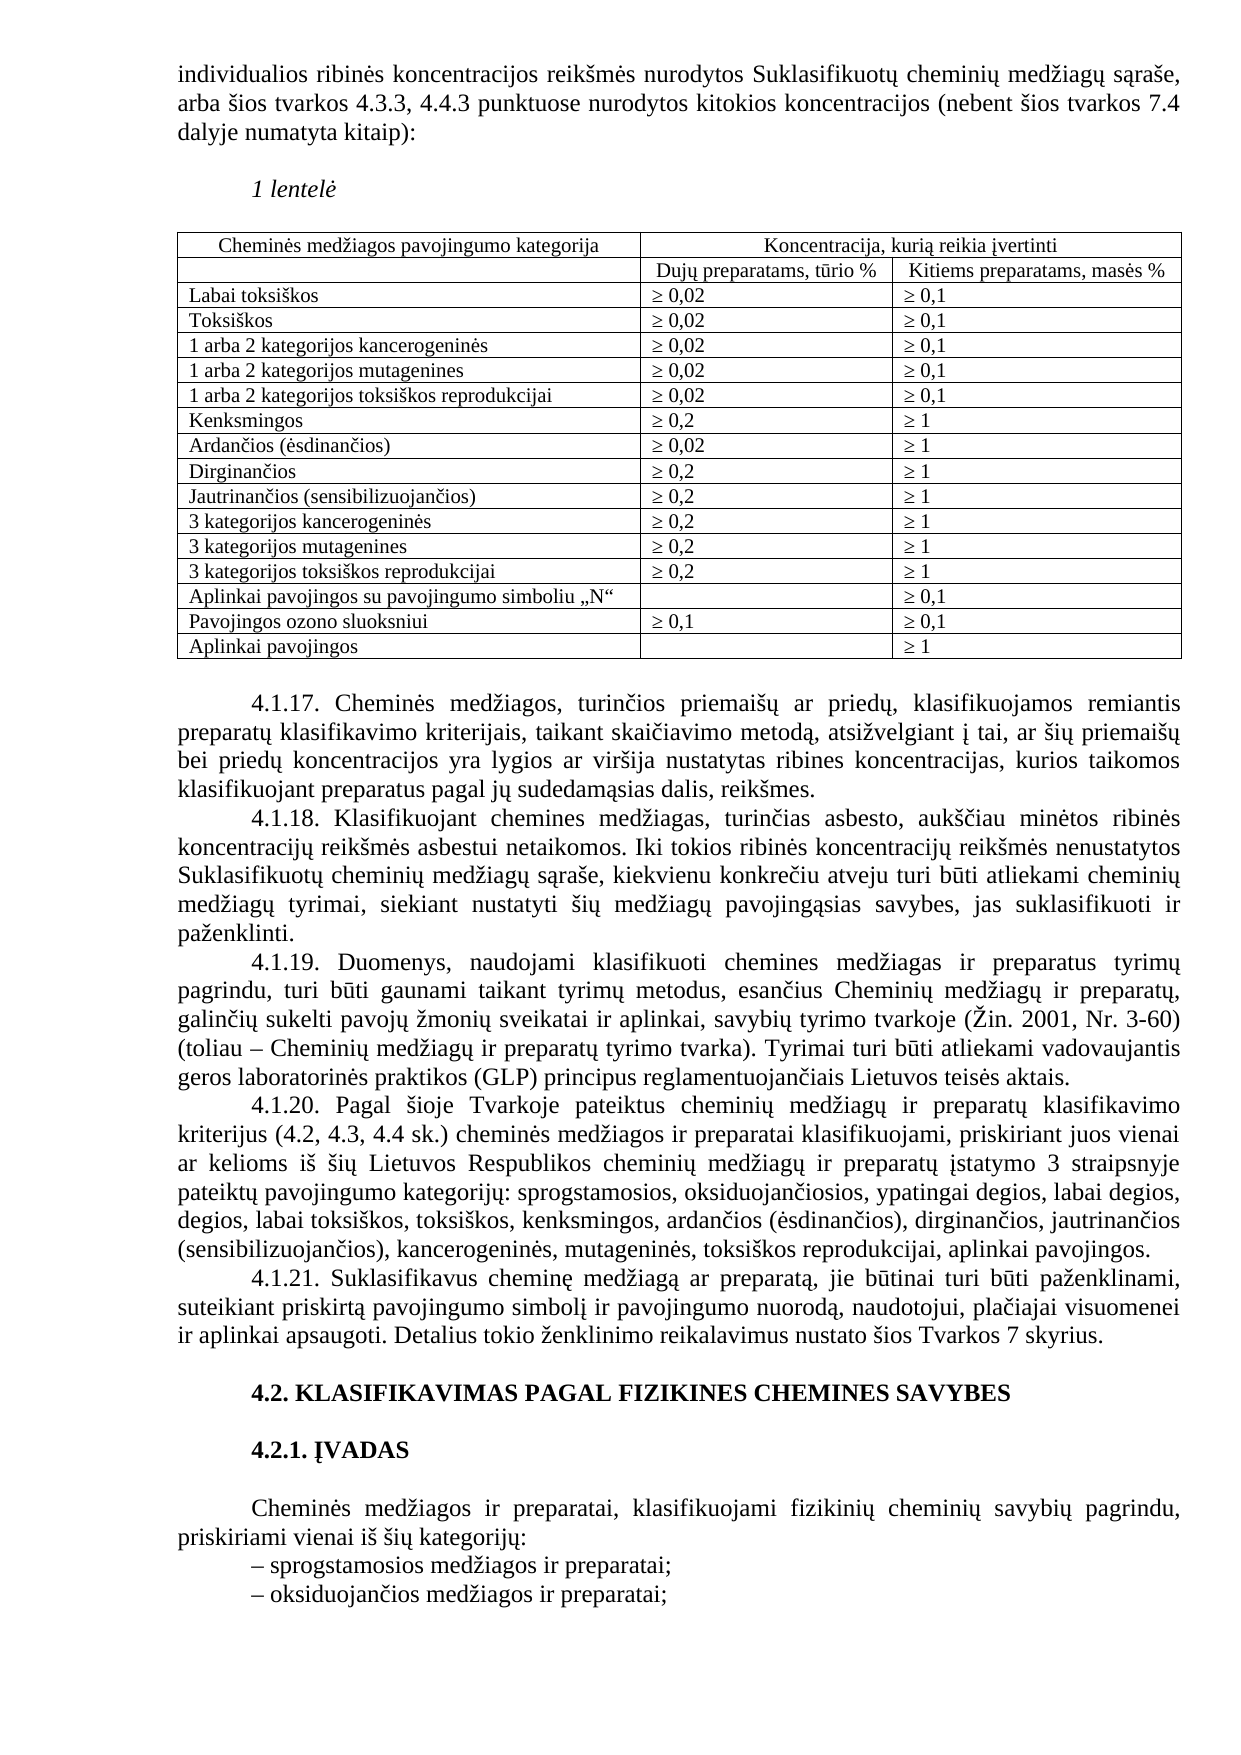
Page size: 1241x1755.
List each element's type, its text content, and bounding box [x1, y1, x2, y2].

table_cell ≥ 0,1 [893, 308, 1181, 332]
text – oksiduojančios medžiagos ir preparatai; [177, 1579, 1181, 1608]
table_cell [641, 634, 892, 658]
text 4.1.20. Pagal šioje Tvarkoje pateiktus cheminių medžiagų ir preparatų klasifikavimo kriterijus (4.2, 4.3, 4.4 sk.) cheminės medžiagos ir preparatai klasifikuojami, priskiriant juos vienai ar kelioms iš šių Lietuvos Respublikos cheminių medžiagų ir preparatų įstatymo 3 straipsnyje pateiktų pavojingumo kategorijų: sprogstamosios, oksiduojančiosios, ypatingai degios, labai degios, degios, labai toksiškos, toksiškos, kenksmingos, ardančios (ėsdinančios), dirginančios, jautrinančios (sensibilizuojančios), kancerogeninės, mutageninės, toksiškos reprodukcijai, aplinkai pavojingos. [177, 1091, 1181, 1263]
table_header Cheminės medžiagos pavojingumo kategorija [178, 233, 640, 257]
table_header Koncentracija, kurią reikia įvertinti [641, 233, 1181, 257]
text 4.2. KLASIFIKAVIMAS PAGAL FIZIKINES CHEMINES SAVYBES [177, 1378, 1181, 1407]
table_cell ≥ 0,02 [641, 283, 892, 307]
table_cell Aplinkai pavojingos [178, 634, 640, 658]
table_cell Dirginančios [178, 459, 640, 483]
table_cell ≥ 0,2 [641, 509, 892, 533]
text 4.2.1. ĮVADAS [177, 1436, 1181, 1464]
table_cell ≥ 0,2 [641, 408, 892, 432]
table_cell ≥ 0,2 [641, 484, 892, 508]
table_cell ≥ 0,1 [893, 283, 1181, 307]
table_cell ≥ 0,1 [893, 383, 1181, 407]
table_cell Labai toksiškos [178, 283, 640, 307]
text 4.1.18. Klasifikuojant chemines medžiagas, turinčias asbesto, aukščiau minėtos ribinės koncentracijų reikšmės asbestui netaikomos. Iki tokios ribinės koncentracijų reikšmės nenustatytos Suklasifikuotų cheminių medžiagų sąraše, kiekvienu konkrečiu atveju turi būti atliekami cheminių medžiagų tyrimai, siekiant nustatyti šių medžiagų pavojingąsias savybes, jas suklasifikuoti ir paženklinti. [177, 803, 1181, 947]
table_cell [641, 584, 892, 608]
text 4.1.17. Cheminės medžiagos, turinčios priemaišų ar priedų, klasifikuojamos remiantis preparatų klasifikavimo kriterijais, taikant skaičiavimo metodą, atsižvelgiant į tai, ar šių priemaišų bei priedų koncentracijos yra lygios ar viršija nustatytas ribines koncentracijas, kurios taikomos klasifikuojant preparatus pagal jų sudedamąsias dalis, reikšmes. [177, 688, 1181, 803]
table_cell ≥ 0,1 [641, 609, 892, 633]
table_cell ≥ 1 [893, 509, 1181, 533]
table_cell ≥ 0,2 [641, 559, 892, 583]
table_cell Aplinkai pavojingos su pavojingumo simboliu „N“ [178, 584, 640, 608]
table_cell Dujų preparatams, tūrio % [641, 258, 892, 282]
table_cell ≥ 0,1 [893, 358, 1181, 382]
text Cheminės medžiagos ir preparatai, klasifikuojami fizikinių cheminių savybių pagrindu, priskiriami vienai iš šių kategorijų: [177, 1493, 1181, 1551]
table_cell ≥ 0,2 [641, 534, 892, 558]
table_cell ≥ 0,02 [641, 358, 892, 382]
table_cell ≥ 0,02 [641, 333, 892, 357]
table_cell ≥ 0,2 [641, 459, 892, 483]
text – sprogstamosios medžiagos ir preparatai; [177, 1551, 1181, 1579]
table_cell Ardančios (ėsdinančios) [178, 434, 640, 457]
text 4.1.21. Suklasifikavus cheminę medžiagą ar preparatą, jie būtinai turi būti paženklinami, suteikiant priskirtą pavojingumo simbolį ir pavojingumo nuorodą, naudotojui, plačiajai visuomenei ir aplinkai apsaugoti. Detalius tokio ženklinimo reikalavimus nustato šios Tvarkos 7 skyrius. [177, 1263, 1181, 1349]
table_cell 3 kategorijos toksiškos reprodukcijai [178, 559, 640, 583]
text individualios ribinės koncentracijos reikšmės nurodytos Suklasifikuotų cheminių medžiagų sąraše, arba šios tvarkos 4.3.3, 4.4.3 punktuose nurodytos kitokios koncentracijos (nebent šios tvarkos 7.4 dalyje numatyta kitaip): [177, 59, 1181, 145]
table_cell Kitiems preparatams, masės % [893, 258, 1181, 282]
table_cell ≥ 1 [893, 459, 1181, 483]
table_cell ≥ 1 [893, 634, 1181, 658]
table_cell ≥ 0,1 [893, 584, 1181, 608]
table_cell Kenksmingos [178, 408, 640, 432]
table_cell 1 arba 2 kategorijos toksiškos reprodukcijai [178, 383, 640, 407]
table_cell [178, 258, 640, 282]
table_cell ≥ 1 [893, 434, 1181, 457]
table_cell ≥ 0,02 [641, 434, 892, 457]
table_cell 3 kategorijos kancerogeninės [178, 509, 640, 533]
table_cell ≥ 0,1 [893, 333, 1181, 357]
table_cell ≥ 1 [893, 559, 1181, 583]
table_cell ≥ 0,1 [893, 609, 1181, 633]
text 1 lentelė [177, 174, 1181, 203]
text 4.1.19. Duomenys, naudojami klasifikuoti chemines medžiagas ir preparatus tyrimų pagrindu, turi būti gaunami taikant tyrimų metodus, esančius Cheminių medžiagų ir preparatų, galinčių sukelti pavojų žmonių sveikatai ir aplinkai, savybių tyrimo tvarkoje (Žin. 2001, Nr. 3-60) (toliau – Cheminių medžiagų ir preparatų tyrimo tvarka). Tyrimai turi būti atliekami vadovaujantis geros laboratorinės praktikos (GLP) principus reglamentuojančiais Lietuvos teisės aktais. [177, 947, 1181, 1091]
table_cell 3 kategorijos mutagenines [178, 534, 640, 558]
table_cell ≥ 1 [893, 408, 1181, 432]
table_cell Pavojingos ozono sluoksniui [178, 609, 640, 633]
table_cell ≥ 0,02 [641, 383, 892, 407]
table_cell ≥ 0,02 [641, 308, 892, 332]
table_cell 1 arba 2 kategorijos mutagenines [178, 358, 640, 382]
table_cell ≥ 1 [893, 484, 1181, 508]
table_cell Toksiškos [178, 308, 640, 332]
table_cell Jautrinančios (sensibilizuojančios) [178, 484, 640, 508]
table_cell 1 arba 2 kategorijos kancerogeninės [178, 333, 640, 357]
table_cell ≥ 1 [893, 534, 1181, 558]
